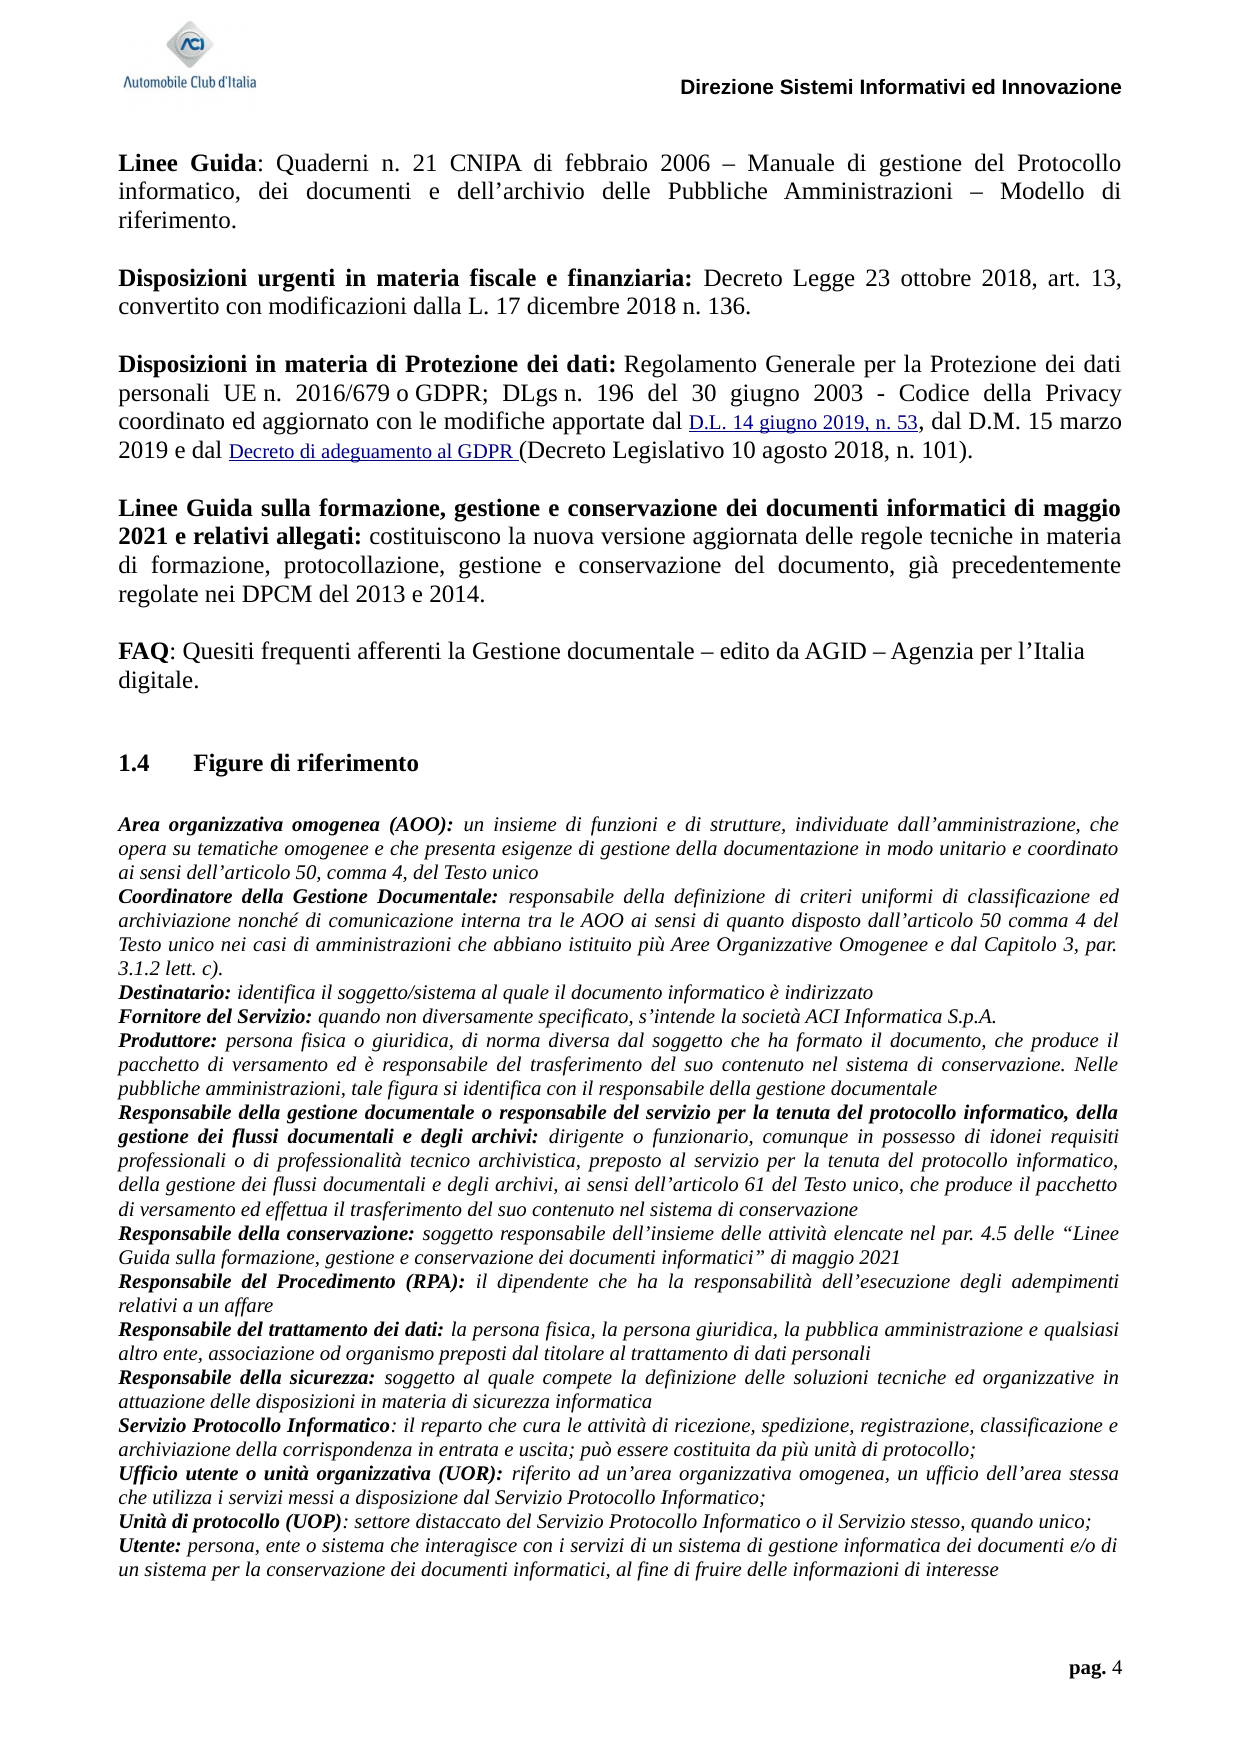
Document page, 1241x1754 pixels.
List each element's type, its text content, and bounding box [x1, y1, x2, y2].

text Unità di protocollo (UOP): settore distaccato del Servizio Protocollo Informatico o il Servizio stesso, quando unico; [118, 1509, 1122, 1533]
text Responsabile del trattamento dei dati: la persona fisica, la persona giuridica, la pubblica amministrazione e qualsiasi altro ente, associazione od organismo preposti dal titolare al trattamento di dati personali [118, 1317, 1122, 1365]
text Linee Guida sulla formazione, gestione e conservazione dei documenti informatici di maggio 2021 e relativi allegati: costituiscono la nuova versione aggiornata delle regole tecniche in materia di formazione, protocollazione, gestione e conservazione del documento, già precedentemente regolate nei DPCM del 2013 e 2014. [118, 493, 1122, 608]
text Disposizioni urgenti in materia fiscale e finanziaria: Decreto Legge 23 ottobre 2018, art. 13, convertito con modificazioni dalla L. 17 dicembre 2018 n. 136. [118, 263, 1122, 320]
text Servizio Protocollo Informatico: il reparto che cura le attività di ricezione, spedizione, registrazione, classificazione e archiviazione della corrispondenza in entrata e uscita; può essere costituita da più unità di protocollo; [118, 1413, 1122, 1461]
text Ufficio utente o unità organizzativa (UOR): riferito ad un’area organizzativa omogenea, un ufficio dell’area stessa che utilizza i servizi messi a disposizione dal Servizio Protocollo Informatico; [118, 1461, 1122, 1509]
text Responsabile della gestione documentale o responsabile del servizio per la tenuta del protocollo informatico, della gestione dei flussi documentali e degli archivi: dirigente o funzionario, comunque in possesso di idonei requisiti professionali o di professionalità tecnico archivistica, preposto al servizio per la tenuta del protocollo informatico, della gestione dei flussi documentali e degli archivi, ai sensi dell’articolo 61 del Testo unico, che produce il pacchetto di versamento ed effettua il trasferimento del suo contenuto nel sistema di conservazione [118, 1100, 1122, 1221]
text Responsabile della conservazione: soggetto responsabile dell’insieme delle attività elencate nel par. 4.5 delle “Linee Guida sulla formazione, gestione e conservazione dei documenti informatici” di maggio 2021 [118, 1221, 1122, 1269]
list Figure di riferimento [118, 748, 1122, 776]
text Responsabile del Procedimento (RPA): il dipendente che ha la responsabilità dell’esecuzione degli adempimenti relativi a un affare [118, 1269, 1122, 1317]
text Linee Guida: Quaderni n. 21 CNIPA di febbraio 2006 – Manuale di gestione del Protocollo informatico, dei documenti e dell’archivio delle Pubbliche Amministrazioni – Modello di riferimento. [118, 148, 1122, 234]
text Destinatario: identifica il soggetto/sistema al quale il documento informatico è indirizzato [118, 980, 1122, 1004]
text FAQ: Quesiti frequenti afferenti la Gestione documentale – edito da AGID – Agenzia per l’Italia digitale. [118, 636, 1122, 694]
text Produttore: persona fisica o giuridica, di norma diversa dal soggetto che ha formato il documento, che produce il pacchetto di versamento ed è responsabile del trasferimento del suo contenuto nel sistema di conservazione. Nelle pubbliche amministrazioni, tale figura si identifica con il responsabile della gestione documentale [118, 1028, 1122, 1100]
text Area organizzativa omogenea (AOO): un insieme di funzioni e di strutture, individuate dall’amministrazione, che opera su tematiche omogenee e che presenta esigenze di gestione della documentazione in modo unitario e coordinato ai sensi dell’articolo 50, comma 4, del Testo unico [118, 811, 1122, 884]
text Coordinatore della Gestione Documentale: responsabile della definizione di criteri uniformi di classificazione ed archiviazione nonché di comunicazione interna tra le AOO ai sensi di quanto disposto dall’articolo 50 comma 4 del Testo unico nei casi di amministrazioni che abbiano istituito più Aree Organizzative Omogenee e dal Capitolo 3, par. 3.1.2 lett. c). [118, 884, 1122, 980]
text Responsabile della sicurezza: soggetto al quale compete la definizione delle soluzioni tecniche ed organizzative in attuazione delle disposizioni in materia di sicurezza informatica [118, 1365, 1122, 1413]
text Fornitore del Servizio: quando non diversamente specificato, s’intende la società ACI Informatica S.p.A. [118, 1004, 1122, 1028]
text Disposizioni in materia di Protezione dei dati: Regolamento Generale per la Protezione dei dati personali UE n. 2016/679 o GDPR; DLgs n. 196 del 30 giugno 2003 - Codice della Privacy coordinato ed aggiornato con le modifiche apportate dal D.L. 14 giugno 2019, n. 53, dal D.M. 15 marzo 2019 e dal Decreto di adeguamento al GDPR (Decreto Legislativo 10 agosto 2018, n. 101). [118, 349, 1122, 464]
text Utente: persona, ente o sistema che interagisce con i servizi di un sistema di gestione informatica dei documenti e/o di un sistema per la conservazione dei documenti informatici, al fine di fruire delle informazioni di interesse [118, 1533, 1122, 1581]
picture [122, 10, 257, 110]
